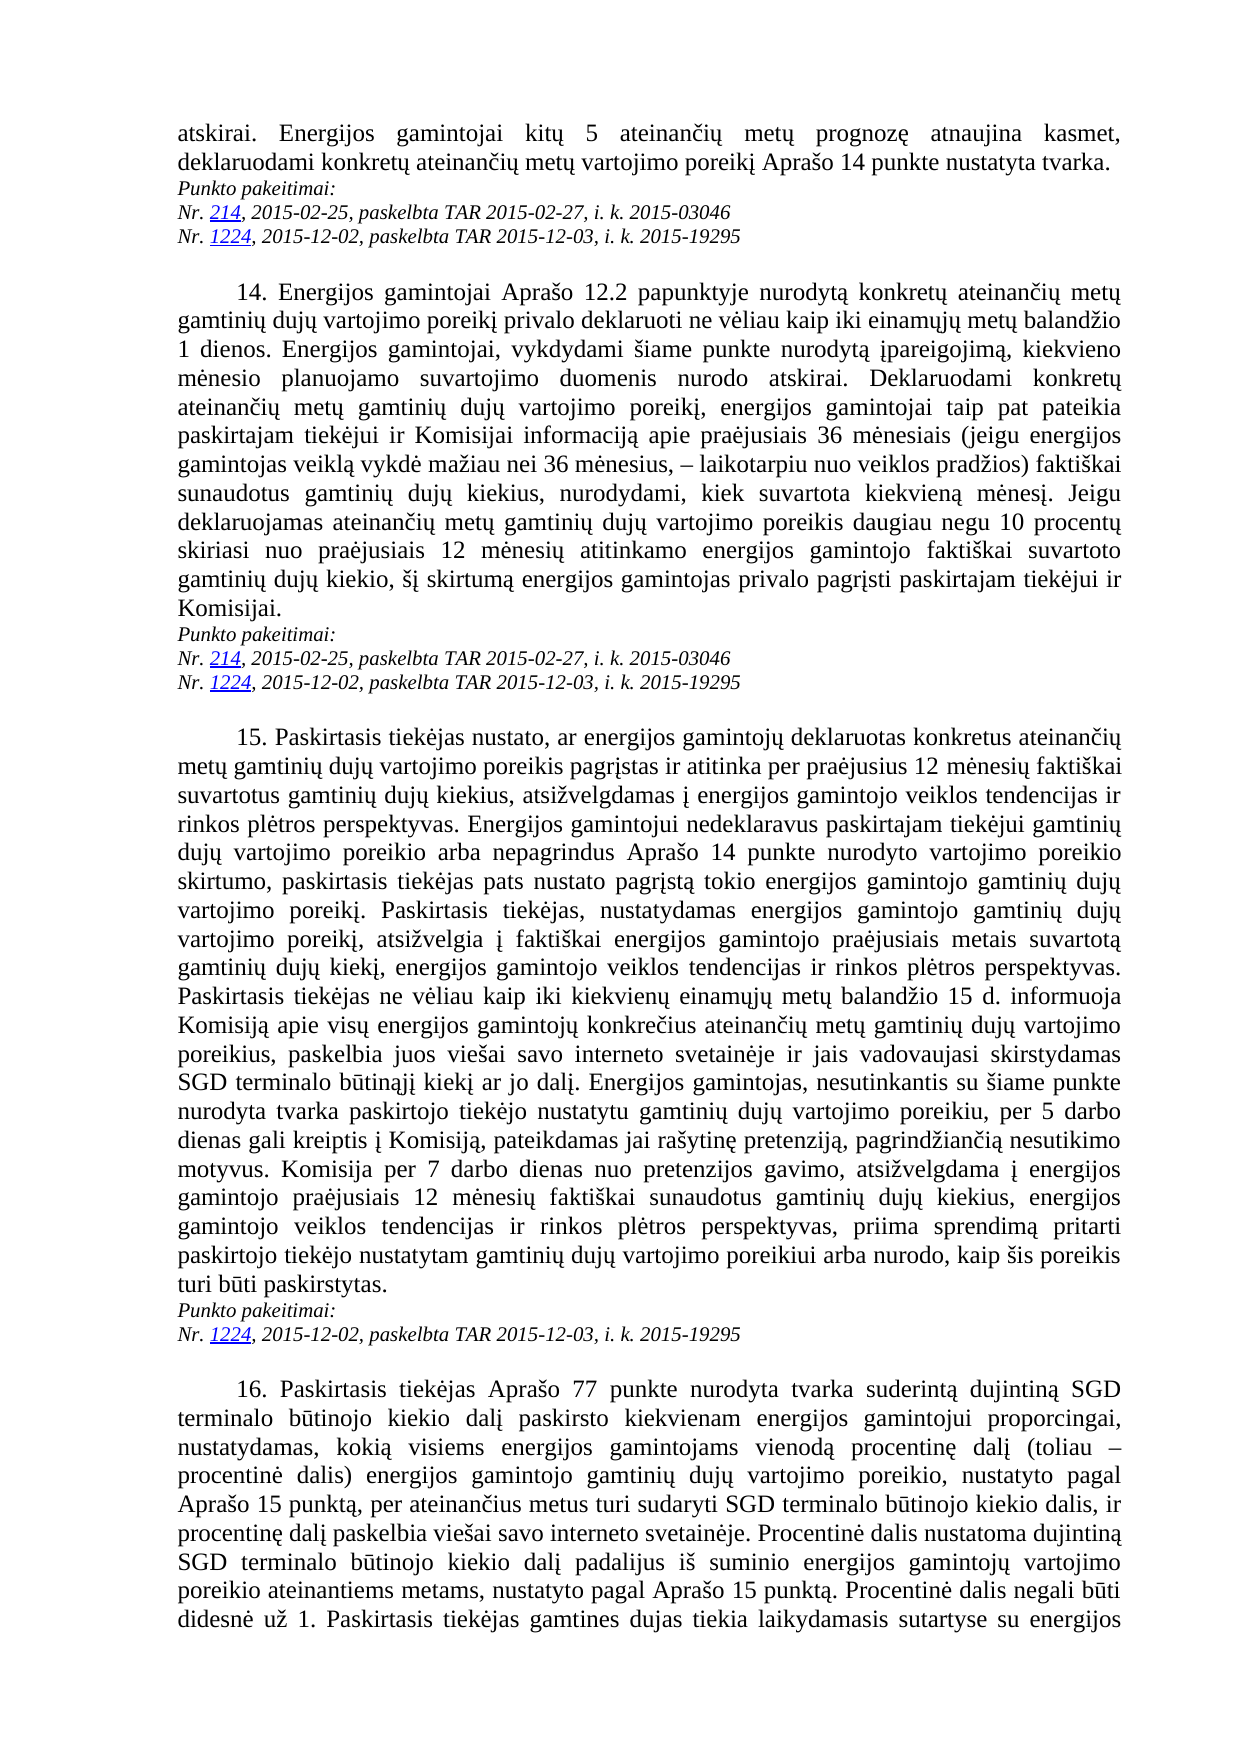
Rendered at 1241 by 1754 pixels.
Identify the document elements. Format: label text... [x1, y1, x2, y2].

text Nr. 214, 2015-02-25, paskelbta TAR 2015-02-27, i. k. 2015-03046 [177, 646, 1122, 670]
text Nr. 1224, 2015-12-02, paskelbta TAR 2015-12-03, i. k. 2015-19295 [177, 670, 1122, 694]
text 15. Paskirtasis tiekėjas nustato, ar energijos gamintojų deklaruotas konkretus ateinančių metų gamtinių dujų vartojimo poreikis pagrįstas ir atitinka per praėjusius 12 mėnesių faktiškai suvartotus gamtinių dujų kiekius, atsižvelgdamas į energijos gamintojo veiklos tendencijas ir rinkos plėtros perspektyvas. Energijos gamintojui nedeklaravus paskirtajam tiekėjui gamtinių dujų vartojimo poreikio arba nepagrindus Aprašo 14 punkte nurodyto vartojimo poreikio skirtumo, paskirtasis tiekėjas pats nustato pagrįstą tokio energijos gamintojo gamtinių dujų vartojimo poreikį. Paskirtasis tiekėjas, nustatydamas energijos gamintojo gamtinių dujų vartojimo poreikį, atsižvelgia į faktiškai energijos gamintojo praėjusiais metais suvartotą gamtinių dujų kiekį, energijos gamintojo veiklos tendencijas ir rinkos plėtros perspektyvas. Paskirtasis tiekėjas ne vėliau kaip iki kiekvienų einamųjų metų balandžio 15 d. informuoja Komisiją apie visų energijos gamintojų konkrečius ateinančių metų gamtinių dujų vartojimo poreikius, paskelbia juos viešai savo interneto svetainėje ir jais vadovaujasi skirstydamas SGD terminalo būtinąjį kiekį ar jo dalį. Energijos gamintojas, nesutinkantis su šiame punkte nurodyta tvarka paskirtojo tiekėjo nustatytu gamtinių dujų vartojimo poreikiu, per 5 darbo dienas gali kreiptis į Komisiją, pateikdamas jai rašytinę pretenziją, pagrindžiančią nesutikimo motyvus. Komisija per 7 darbo dienas nuo pretenzijos gavimo, atsižvelgdama į energijos gamintojo praėjusiais 12 mėnesių faktiškai sunaudotus gamtinių dujų kiekius, energijos gamintojo veiklos tendencijas ir rinkos plėtros perspektyvas, priima sprendimą pritarti paskirtojo tiekėjo nustatytam gamtinių dujų vartojimo poreikiui arba nurodo, kaip šis poreikis turi būti paskirstytas. [177, 722, 1122, 1297]
text Nr. 1224, 2015-12-02, paskelbta TAR 2015-12-03, i. k. 2015-19295 [177, 1322, 1122, 1346]
text atskirai. Energijos gamintojai kitų 5 ateinančių metų prognozę atnaujina kasmet, deklaruodami konkretų ateinančių metų vartojimo poreikį Aprašo 14 punkte nustatyta tvarka. [177, 118, 1122, 176]
text Punkto pakeitimai: [177, 1297, 1122, 1322]
text Nr. 214, 2015-02-25, paskelbta TAR 2015-02-27, i. k. 2015-03046 [177, 200, 1122, 224]
text Nr. 1224, 2015-12-02, paskelbta TAR 2015-12-03, i. k. 2015-19295 [177, 224, 1122, 248]
text Punkto pakeitimai: [177, 622, 1122, 646]
text 14. Energijos gamintojai Aprašo 12.2 papunktyje nurodytą konkretų ateinančių metų gamtinių dujų vartojimo poreikį privalo deklaruoti ne vėliau kaip iki einamųjų metų balandžio 1 dienos. Energijos gamintojai, vykdydami šiame punkte nurodytą įpareigojimą, kiekvieno mėnesio planuojamo suvartojimo duomenis nurodo atskirai. Deklaruodami konkretų ateinančių metų gamtinių dujų vartojimo poreikį, energijos gamintojai taip pat pateikia paskirtajam tiekėjui ir Komisijai informaciją apie praėjusiais 36 mėnesiais (jeigu energijos gamintojas veiklą vykdė mažiau nei 36 mėnesius, – laikotarpiu nuo veiklos pradžios) faktiškai sunaudotus gamtinių dujų kiekius, nurodydami, kiek suvartota kiekvieną mėnesį. Jeigu deklaruojamas ateinančių metų gamtinių dujų vartojimo poreikis daugiau negu 10 procentų skiriasi nuo praėjusiais 12 mėnesių atitinkamo energijos gamintojo faktiškai suvartoto gamtinių dujų kiekio, šį skirtumą energijos gamintojas privalo pagrįsti paskirtajam tiekėjui ir Komisijai. [177, 277, 1122, 622]
text 16. Paskirtasis tiekėjas Aprašo 77 punkte nurodyta tvarka suderintą dujintiną SGD terminalo būtinojo kiekio dalį paskirsto kiekvienam energijos gamintojui proporcingai, nustatydamas, kokią visiems energijos gamintojams vienodą procentinę dalį (toliau – procentinė dalis) energijos gamintojo gamtinių dujų vartojimo poreikio, nustatyto pagal Aprašo 15 punktą, per ateinančius metus turi sudaryti SGD terminalo būtinojo kiekio dalis, ir procentinę dalį paskelbia viešai savo interneto svetainėje. Procentinė dalis nustatoma dujintiną SGD terminalo būtinojo kiekio dalį padalijus iš suminio energijos gamintojų vartojimo poreikio ateinantiems metams, nustatyto pagal Aprašo 15 punktą. Procentinė dalis negali būti didesnė už 1. Paskirtasis tiekėjas gamtines dujas tiekia laikydamasis sutartyse su energijos [177, 1374, 1122, 1633]
text Punkto pakeitimai: [177, 176, 1122, 200]
